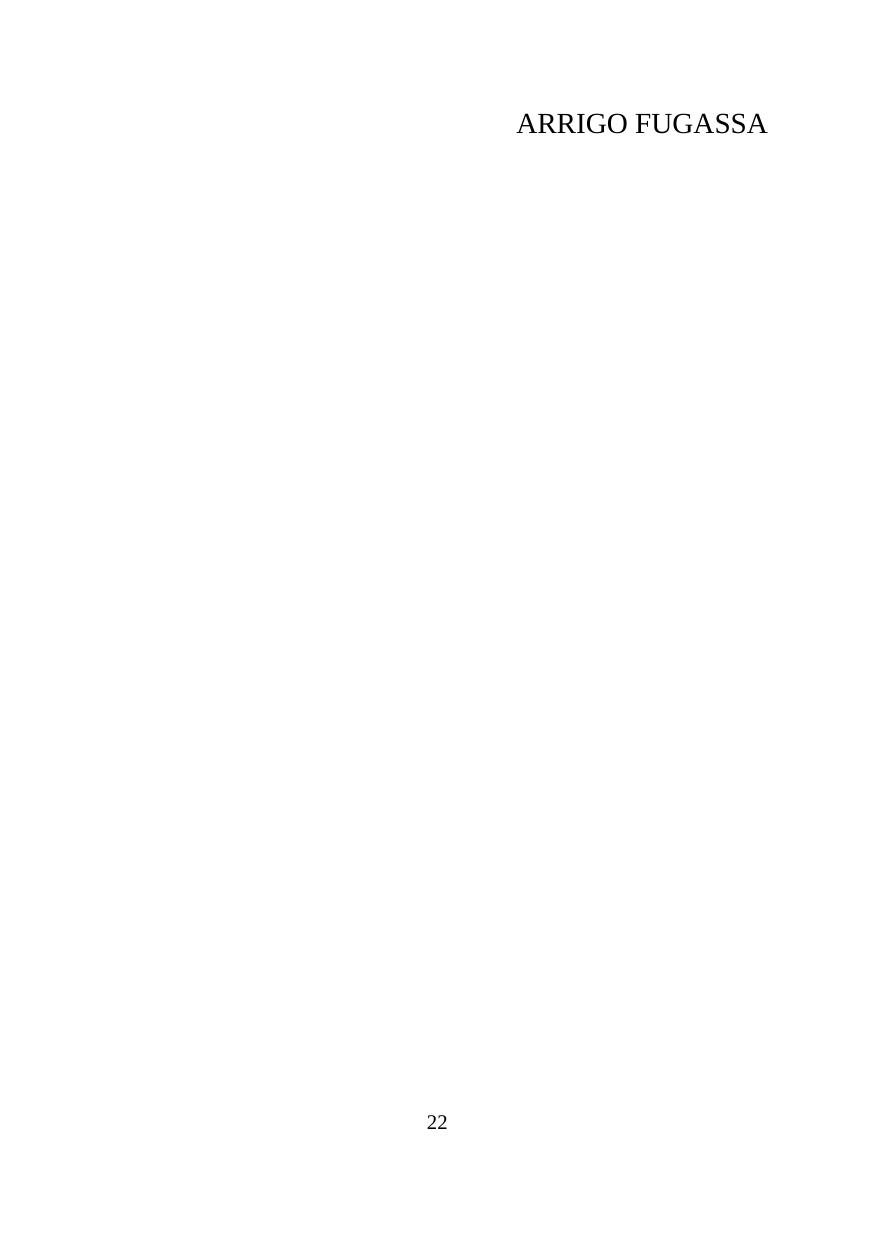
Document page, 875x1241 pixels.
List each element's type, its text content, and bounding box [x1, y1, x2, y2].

text ARRIGO FUGASSA [106, 106, 768, 140]
